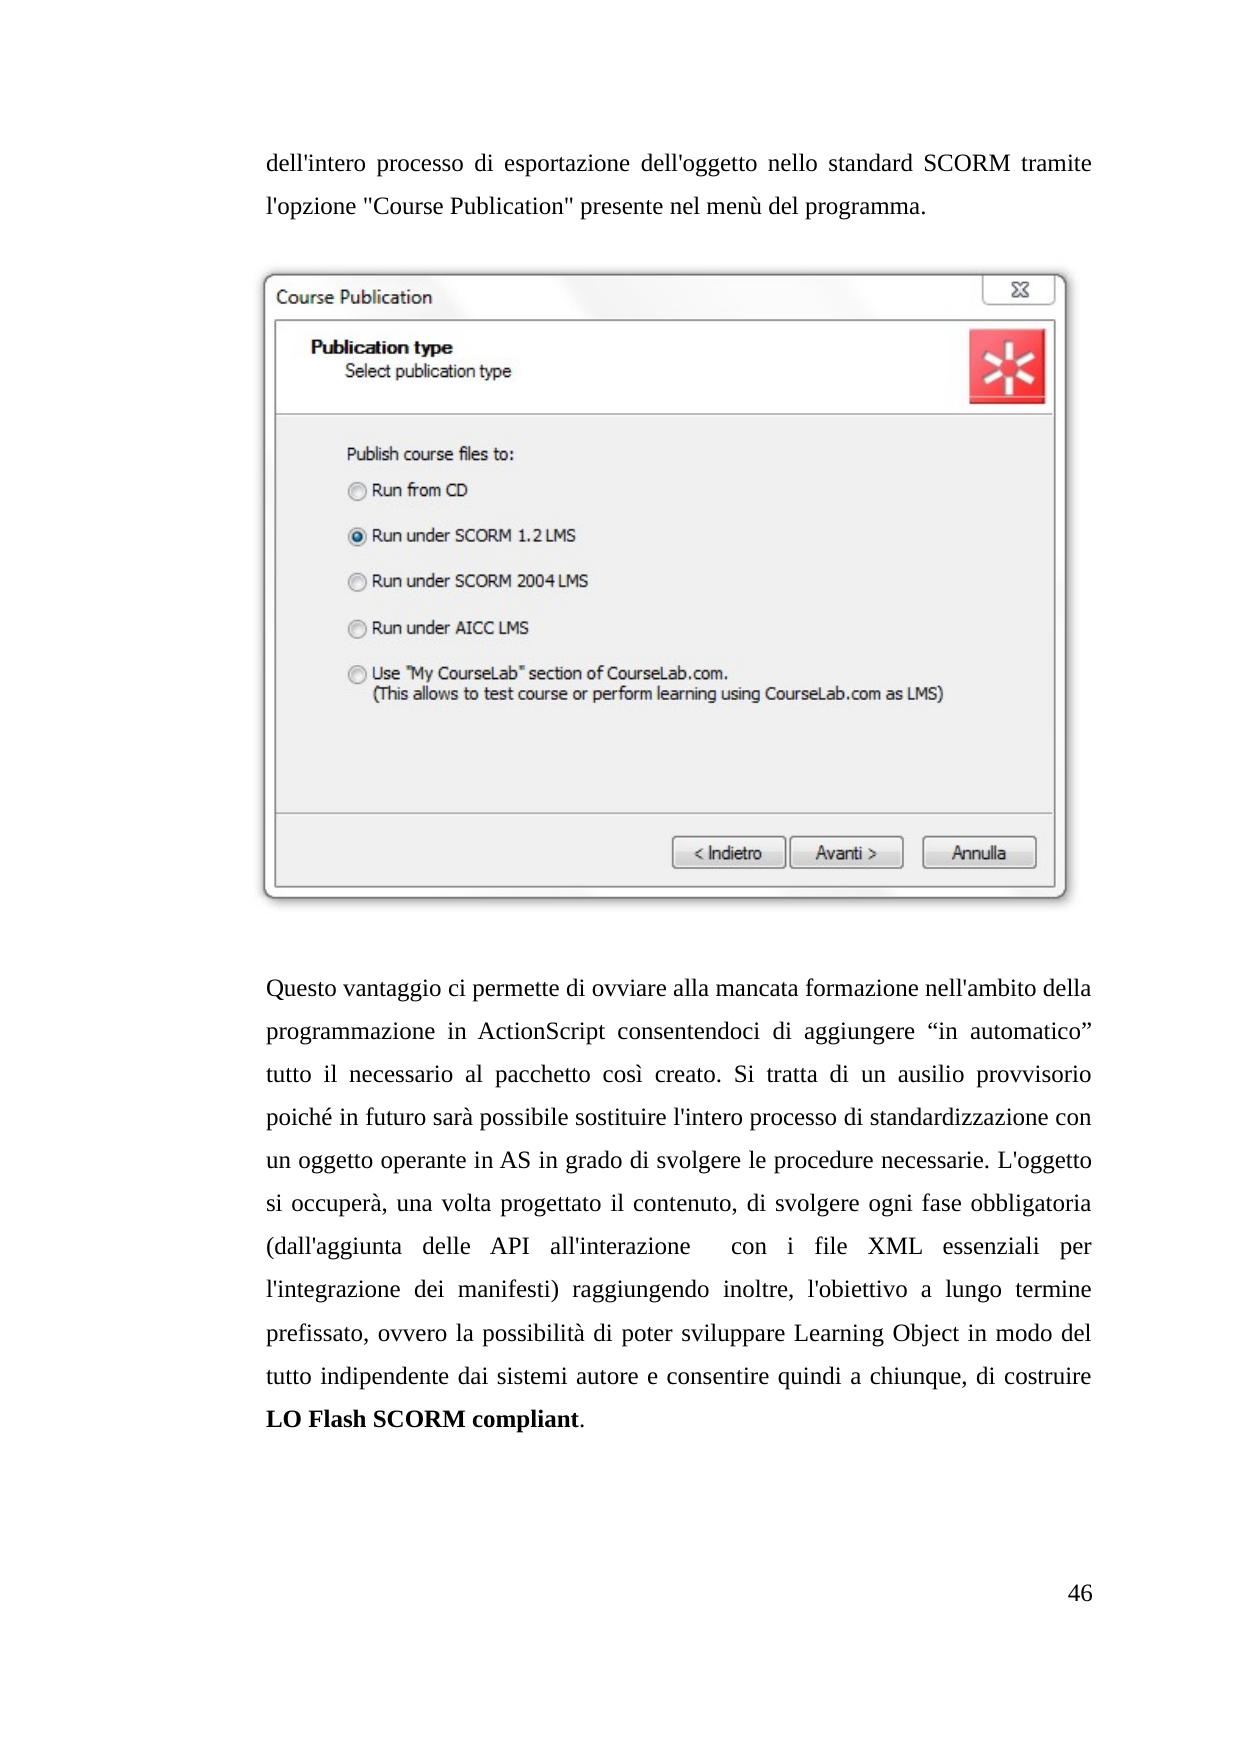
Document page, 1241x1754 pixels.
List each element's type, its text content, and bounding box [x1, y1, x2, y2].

text Questo vantaggio ci permette di ovviare alla mancata formazione nell'ambito della programmazione in ActionScript consentendoci di aggiungere “in automatico” tutto il necessario al pacchetto così creato. Si tratta di un ausilio provvisorio poiché in futuro sarà possibile sostituire l'intero processo di standardizzazione con un oggetto operante in AS in grado di svolgere le procedure necessarie. L'oggetto si occuperà, una volta progettato il contenuto, di svolgere ogni fase obbligatoria (dall'aggiunta delle API all'interazione con i file XML essenziali per l'integrazione dei manifesti) raggiungendo inoltre, l'obiettivo a lungo termine prefissato, ovvero la possibilità di poter sviluppare Learning Object in modo del tutto indipendente dai sistemi autore e consentire quindi a chiunque, di costruire LO Flash SCORM compliant. [266, 973, 1093, 1433]
text dell'intero processo di esportazione dell'oggetto nello standard SCORM tramite l'opzione "Course Publication" presente nel menù del programma. [266, 148, 1093, 219]
picture [245, 257, 1084, 916]
